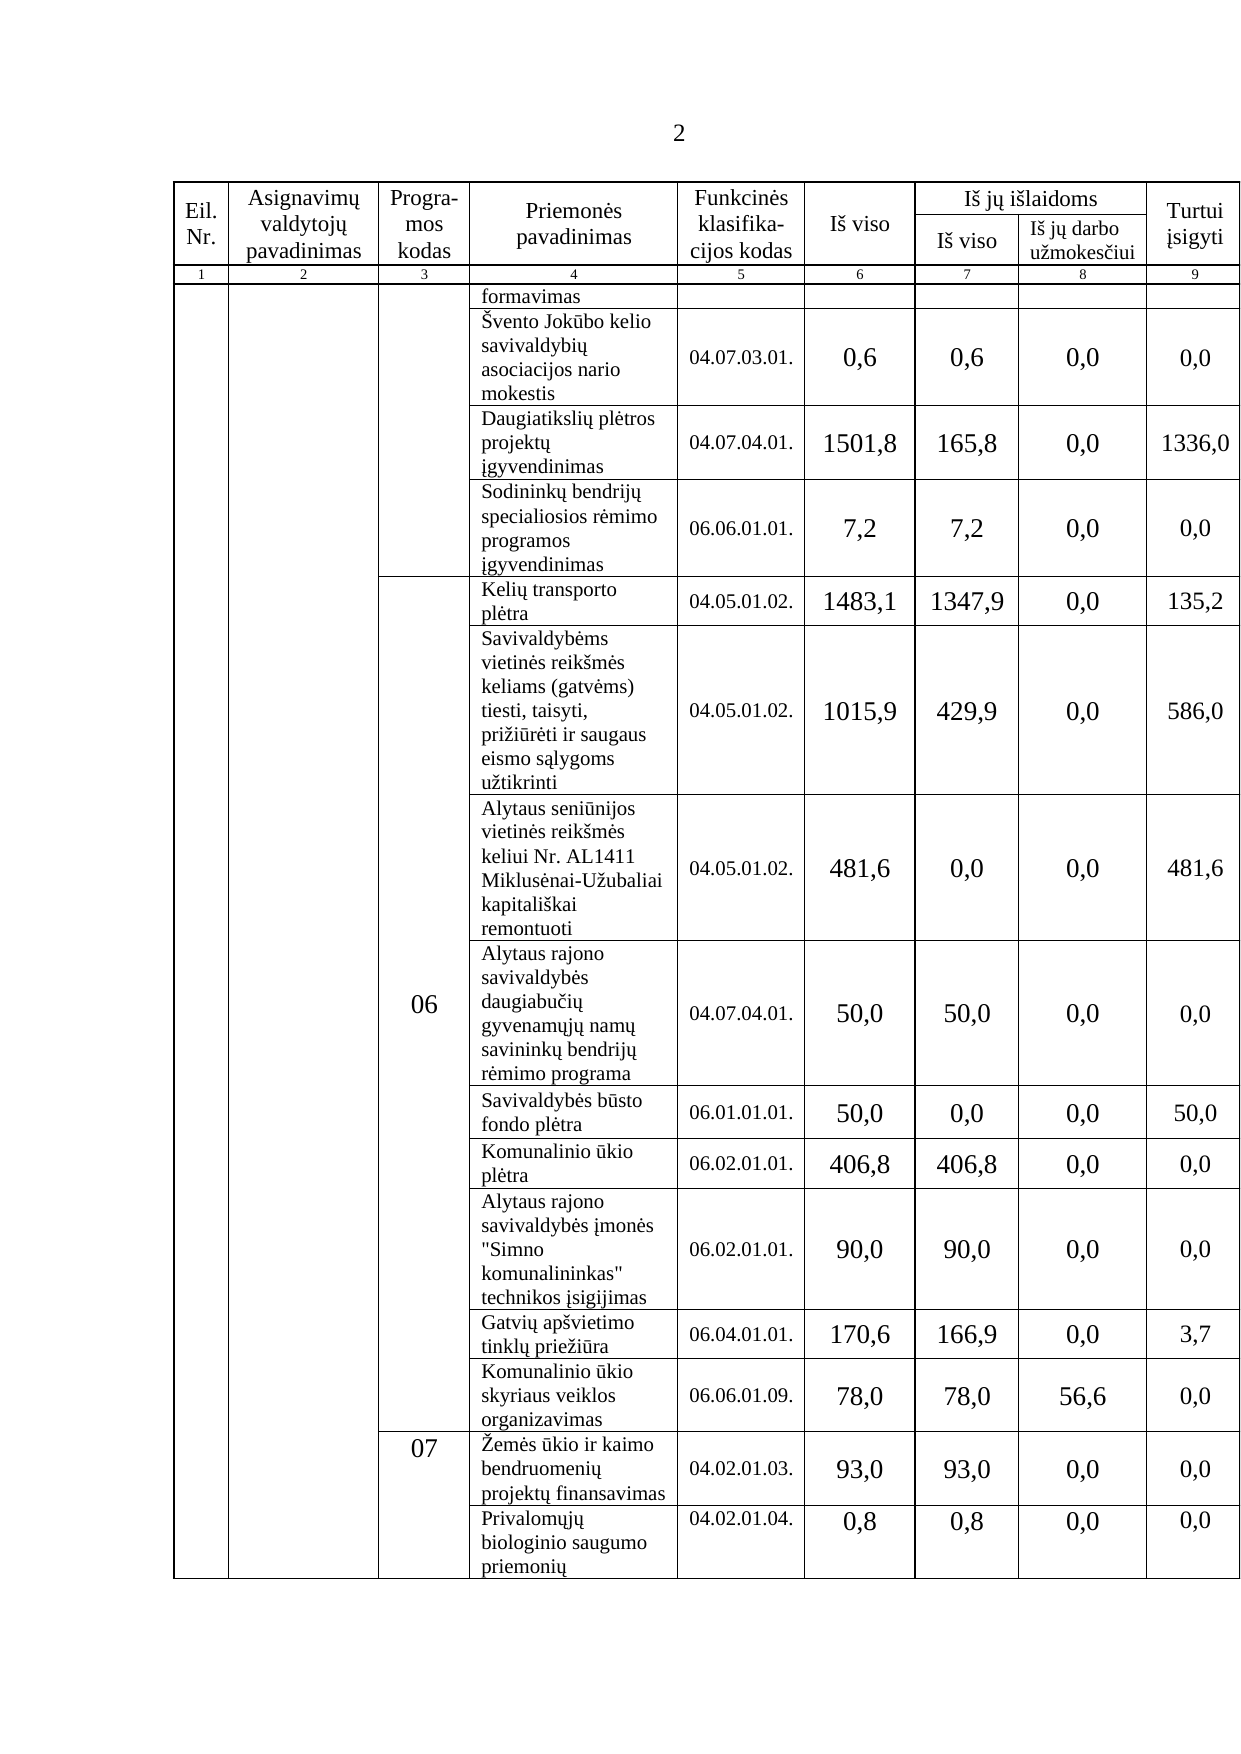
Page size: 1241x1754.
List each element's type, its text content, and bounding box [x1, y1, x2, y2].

table_cell 0,0 [1147, 941, 1239, 1085]
table_cell 0,0 [1019, 795, 1146, 940]
table_cell 90,0 [805, 1189, 914, 1309]
table_cell Švento Jokūbo kelio savivaldybių asociacijos nario mokestis [470, 309, 677, 405]
table_cell 170,6 [805, 1310, 914, 1358]
table_cell 586,0 [1147, 626, 1239, 794]
table_cell 0,0 [916, 795, 1018, 940]
table_cell 4 [470, 266, 677, 283]
table_cell 0,8 [805, 1506, 914, 1578]
table_cell 7,2 [805, 480, 914, 576]
table_cell 0,0 [1019, 1432, 1146, 1504]
table_cell Privalomųjų biologinio saugumo priemonių [470, 1506, 677, 1578]
table_cell Savivaldybėms vietinės reikšmės keliams (gatvėms) tiesti, taisyti, prižiūrėti ir saugaus eismo sąlygoms užtikrinti [470, 626, 677, 794]
table_cell 0,0 [1019, 1189, 1146, 1309]
table_cell [1147, 285, 1239, 308]
table_cell 7,2 [916, 480, 1018, 576]
table_cell Komunalinio ūkio plėtra [470, 1139, 677, 1187]
table_cell 166,9 [916, 1310, 1018, 1358]
table_cell Kelių transporto plėtra [470, 577, 677, 625]
table_header Turtui įsigyti [1147, 183, 1239, 264]
table_cell 78,0 [916, 1359, 1018, 1431]
table_cell 06.06.01.09. [678, 1359, 804, 1431]
table_cell formavimas [470, 285, 677, 308]
table_cell 0,0 [1019, 1310, 1146, 1358]
table_cell [175, 285, 228, 1578]
table_cell [229, 285, 378, 1578]
table_cell 481,6 [805, 795, 914, 940]
table_cell 04.07.04.01. [678, 406, 804, 478]
table_cell [678, 285, 804, 308]
table_cell 93,0 [805, 1432, 914, 1504]
table_cell 90,0 [916, 1189, 1018, 1309]
table_cell 50,0 [1147, 1086, 1239, 1138]
table_cell 0,0 [1147, 1189, 1239, 1309]
table_cell Daugiatikslių plėtros projektų įgyvendinimas [470, 406, 677, 478]
table_cell 06.02.01.01. [678, 1139, 804, 1187]
table_cell 1501,8 [805, 406, 914, 478]
table_cell 78,0 [805, 1359, 914, 1431]
table_cell 0,0 [1147, 1506, 1239, 1578]
table_header Asignavimų valdytojų pavadinimas [229, 183, 378, 264]
table_cell 0,0 [1147, 1359, 1239, 1431]
table_cell Alytaus seniūnijos vietinės reikšmės keliui Nr. AL1411 Miklusėnai-Užubaliai kapitališkai remontuoti [470, 795, 677, 940]
table_cell 7 [916, 266, 1018, 283]
table_cell 04.07.04.01. [678, 941, 804, 1085]
table_cell 0,0 [1019, 1506, 1146, 1578]
table_cell 0,0 [1147, 1139, 1239, 1187]
table_cell 406,8 [916, 1139, 1018, 1187]
table_cell [805, 285, 914, 308]
table_cell 0,0 [1019, 941, 1146, 1085]
table_cell 0,0 [1019, 577, 1146, 625]
table_cell [916, 285, 1018, 308]
table_cell Sodininkų bendrijų specialiosios rėmimo programos įgyvendinimas [470, 480, 677, 576]
table_cell 1483,1 [805, 577, 914, 625]
table_cell 50,0 [805, 1086, 914, 1138]
table_cell 04.02.01.04. [678, 1506, 804, 1578]
table_cell 04.05.01.02. [678, 795, 804, 940]
table_cell 0,0 [1019, 309, 1146, 405]
table_cell 0,0 [1019, 1139, 1146, 1187]
table_cell Savivaldybės būsto fondo plėtra [470, 1086, 677, 1138]
table_cell 04.02.01.03. [678, 1432, 804, 1504]
table_cell 3,7 [1147, 1310, 1239, 1358]
table_cell 0,0 [1147, 309, 1239, 405]
table_header Iš viso [805, 183, 914, 264]
table_header Funkcinės klasifika-cijos kodas [678, 183, 804, 264]
table_header Iš jų išlaidoms [916, 183, 1146, 214]
table_cell 0,0 [1019, 1086, 1146, 1138]
table_cell Alytaus rajono savivaldybės įmonės "Simno komunalininkas" technikos įsigijimas [470, 1189, 677, 1309]
table_header Priemonės pavadinimas [470, 183, 677, 264]
table_cell 9 [1147, 266, 1239, 283]
table_cell 04.07.03.01. [678, 309, 804, 405]
table_cell 406,8 [805, 1139, 914, 1187]
table_cell 04.05.01.02. [678, 626, 804, 794]
table_cell 0,0 [1147, 480, 1239, 576]
table_header Eil. Nr. [175, 183, 228, 264]
table_cell Komunalinio ūkio skyriaus veiklos organizavimas [470, 1359, 677, 1431]
table_cell 06.01.01.01. [678, 1086, 804, 1138]
table_cell 06.02.01.01. [678, 1189, 804, 1309]
table_cell 0,0 [916, 1086, 1018, 1138]
table_cell 50,0 [916, 941, 1018, 1085]
table_cell 429,9 [916, 626, 1018, 794]
table_cell 481,6 [1147, 795, 1239, 940]
table_cell 0,0 [1019, 406, 1146, 478]
table_cell 2 [229, 266, 378, 283]
table_cell 1347,9 [916, 577, 1018, 625]
table_cell 3 [379, 266, 469, 283]
table_cell 165,8 [916, 406, 1018, 478]
table_cell 50,0 [805, 941, 914, 1085]
table_cell 06 [379, 577, 469, 1431]
table_cell 07 [379, 1432, 469, 1578]
table_cell [379, 285, 469, 576]
table_cell 135,2 [1147, 577, 1239, 625]
table_cell 06.04.01.01. [678, 1310, 804, 1358]
table_header Progra-mos kodas [379, 183, 469, 264]
table_cell 0,8 [916, 1506, 1018, 1578]
table_cell 0,6 [916, 309, 1018, 405]
table_cell 06.06.01.01. [678, 480, 804, 576]
table_cell 5 [678, 266, 804, 283]
table_cell Iš viso [916, 215, 1018, 264]
table_cell 0,6 [805, 309, 914, 405]
table_cell Alytaus rajono savivaldybės daugiabučių gyvenamųjų namų savininkų bendrijų rėmimo programa [470, 941, 677, 1085]
table_cell 93,0 [916, 1432, 1018, 1504]
table_cell 0,0 [1147, 1432, 1239, 1504]
table_cell 1015,9 [805, 626, 914, 794]
table_cell Iš jų darbo užmokesčiui [1019, 215, 1146, 264]
table_cell 6 [805, 266, 914, 283]
table_cell 8 [1019, 266, 1146, 283]
table_cell [1019, 285, 1146, 308]
table_cell 56,6 [1019, 1359, 1146, 1431]
table_cell Žemės ūkio ir kaimo bendruomenių projektų finansavimas [470, 1432, 677, 1504]
table_cell Gatvių apšvietimo tinklų priežiūra [470, 1310, 677, 1358]
table_cell 1336,0 [1147, 406, 1239, 478]
table_cell 04.05.01.02. [678, 577, 804, 625]
table_cell 0,0 [1019, 480, 1146, 576]
table_cell 0,0 [1019, 626, 1146, 794]
table_cell 1 [175, 266, 228, 283]
